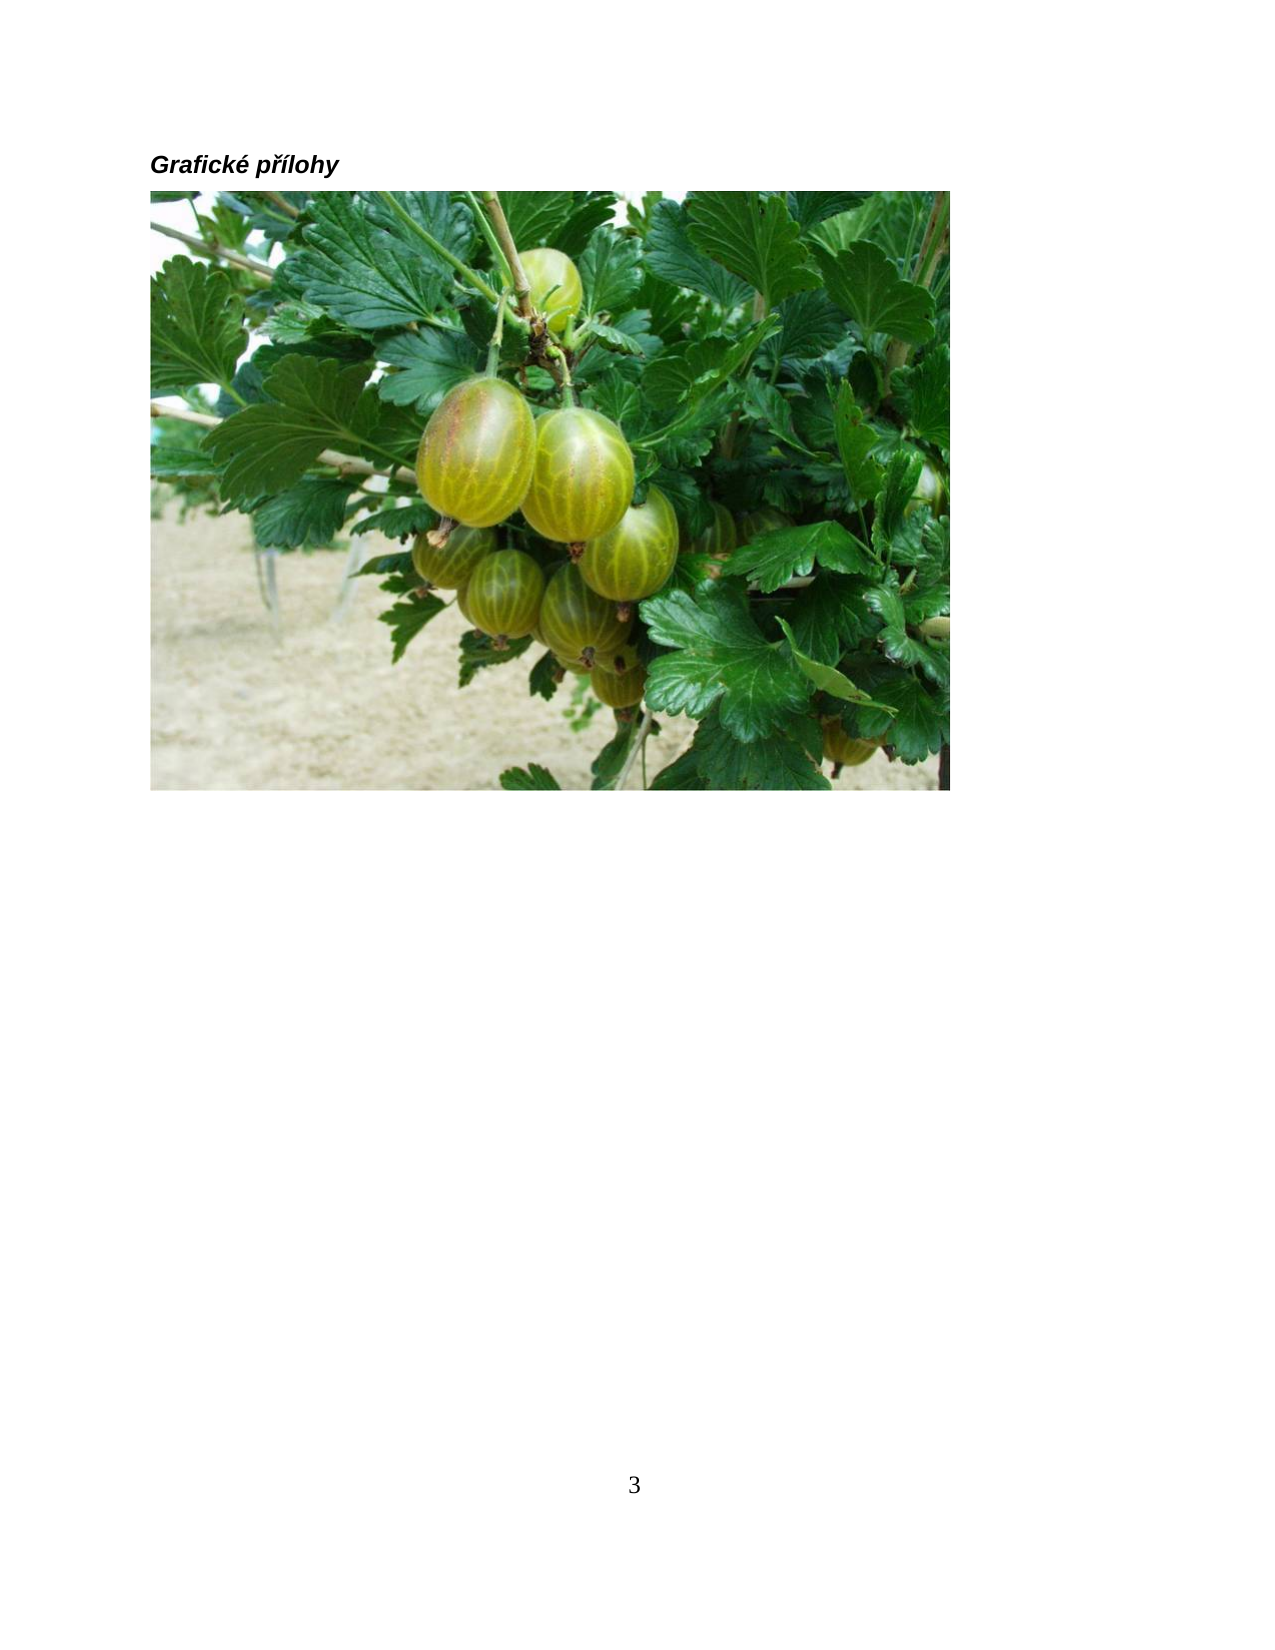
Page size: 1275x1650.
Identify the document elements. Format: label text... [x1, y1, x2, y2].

subtitle Grafické přílohy [150, 150, 1125, 178]
picture [150, 191, 951, 791]
